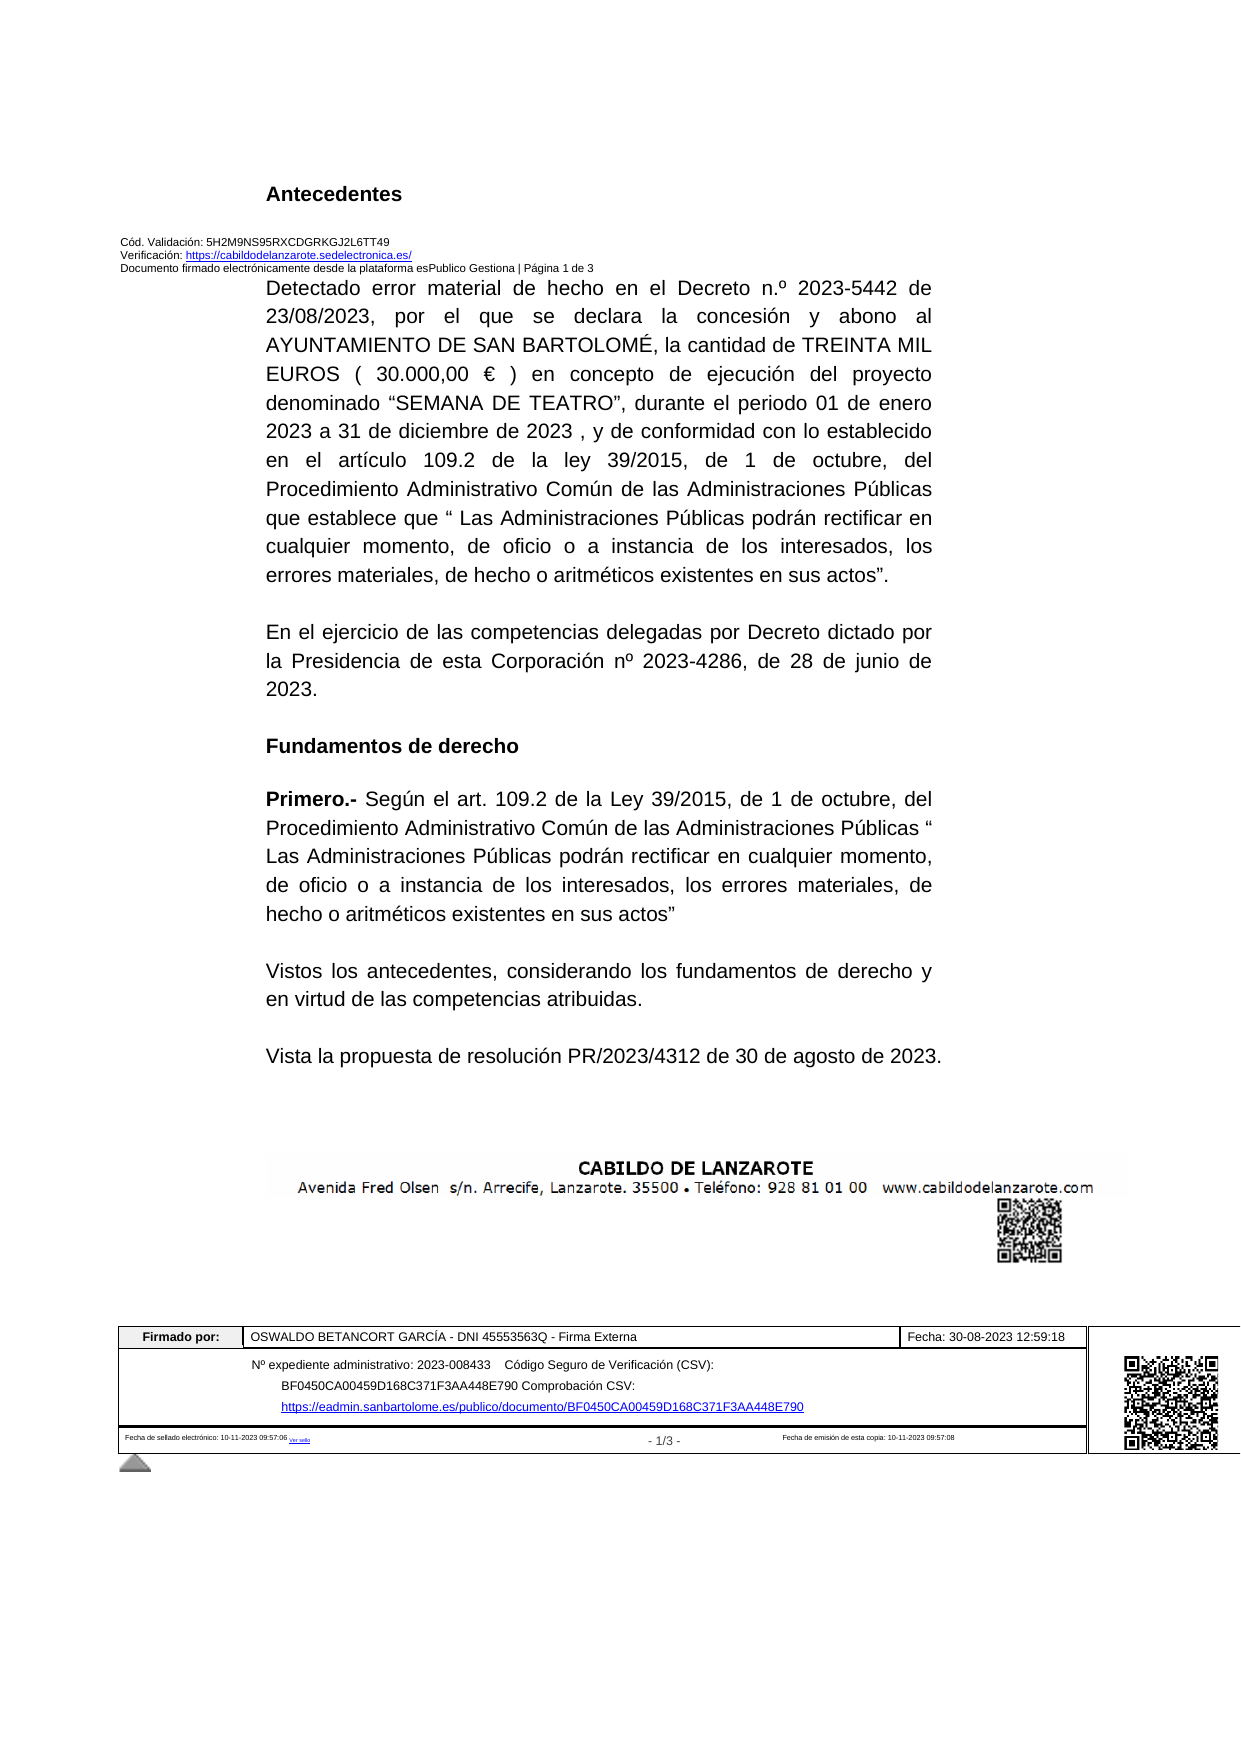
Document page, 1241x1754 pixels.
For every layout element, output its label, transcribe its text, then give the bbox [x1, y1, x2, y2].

text Vista la propuesta de resolución PR/2023/4312 de 30 de agosto de 2023. [266, 1044, 1122, 1068]
text Vistos los antecedentes, considerando los fundamentos de derecho y en virtud de las competencias atribuidas. [266, 958, 933, 1011]
text En el ejercicio de las competencias delegadas por Decreto dictado por la Presidencia de esta Corporación nº 2023-4286, de 28 de junio de 2023. [266, 620, 933, 701]
table_cell Fecha de sellado electrónico: 10-11-2023 09:57:06 Ver sello - 1/3 - Fecha de emisión de esta copia: 10-11-2023 09:57:08 [119, 1428, 1086, 1453]
table_header Fecha: 30-08-2023 12:59:18 [901, 1327, 1086, 1347]
text Fundamentos de derecho [266, 734, 1122, 758]
text Detectado error material de hecho en el Decreto n.º 2023-5442 de 23/08/2023, por el que se declara la concesión y abono al AYUNTAMIENTO DE SAN BARTOLOMÉ, la cantidad de TREINTA MIL EUROS ( 30.000,00 € ) en concepto de ejecución del proyecto denominado “SEMANA DE TEATRO”, durante el periodo 01 de enero 2023 a 31 de diciembre de 2023 , y de conformidad con lo establecido en el artículo 109.2 de la ley 39/2015, de 1 de octubre, del Procedimiento Administrativo Común de las Administraciones Públicas que establece que “ Las Administraciones Públicas podrán rectificar en cualquier momento, de oficio o a instancia de los interesados, los errores materiales, de hecho o aritméticos existentes en sus actos”. [266, 275, 933, 587]
table_cell Nº expediente administrativo: 2023-008433 Código Seguro de Verificación (CSV): BF0450CA00459D168C371F3AA448E790 Comprobación CSV: https://eadmin.sanbartolome.es/publico/documento/BF0450CA00459D168C371F3AA448E790 [119, 1349, 1086, 1425]
text Cód. Validación: 5H2M9NS95RXCDGRKGJ2L6TT49 [120, 235, 933, 249]
text Antecedentes [266, 182, 1122, 206]
table_header OSWALDO BETANCORT GARCÍA - DNI 45553563Q - Firma Externa [244, 1327, 899, 1347]
text Documento firmado electrónicamente desde la plataforma esPublico Gestiona | Página 1 de 3 [120, 262, 933, 275]
text Primero.- Según el art. 109.2 de la Ley 39/2015, de 1 de octubre, del Procedimiento Administrativo Común de las Administraciones Públicas “ Las Administraciones Públicas podrán rectificar en cualquier momento, de oficio o a instancia de los interesados, los errores materiales, de hecho o aritméticos existentes en sus actos” [266, 787, 933, 926]
table_header Firmado por: [119, 1327, 242, 1345]
table_header [1089, 1327, 1240, 1453]
text Verificación: https://cabildodelanzarote.sedelectronica.es/ [120, 249, 933, 262]
